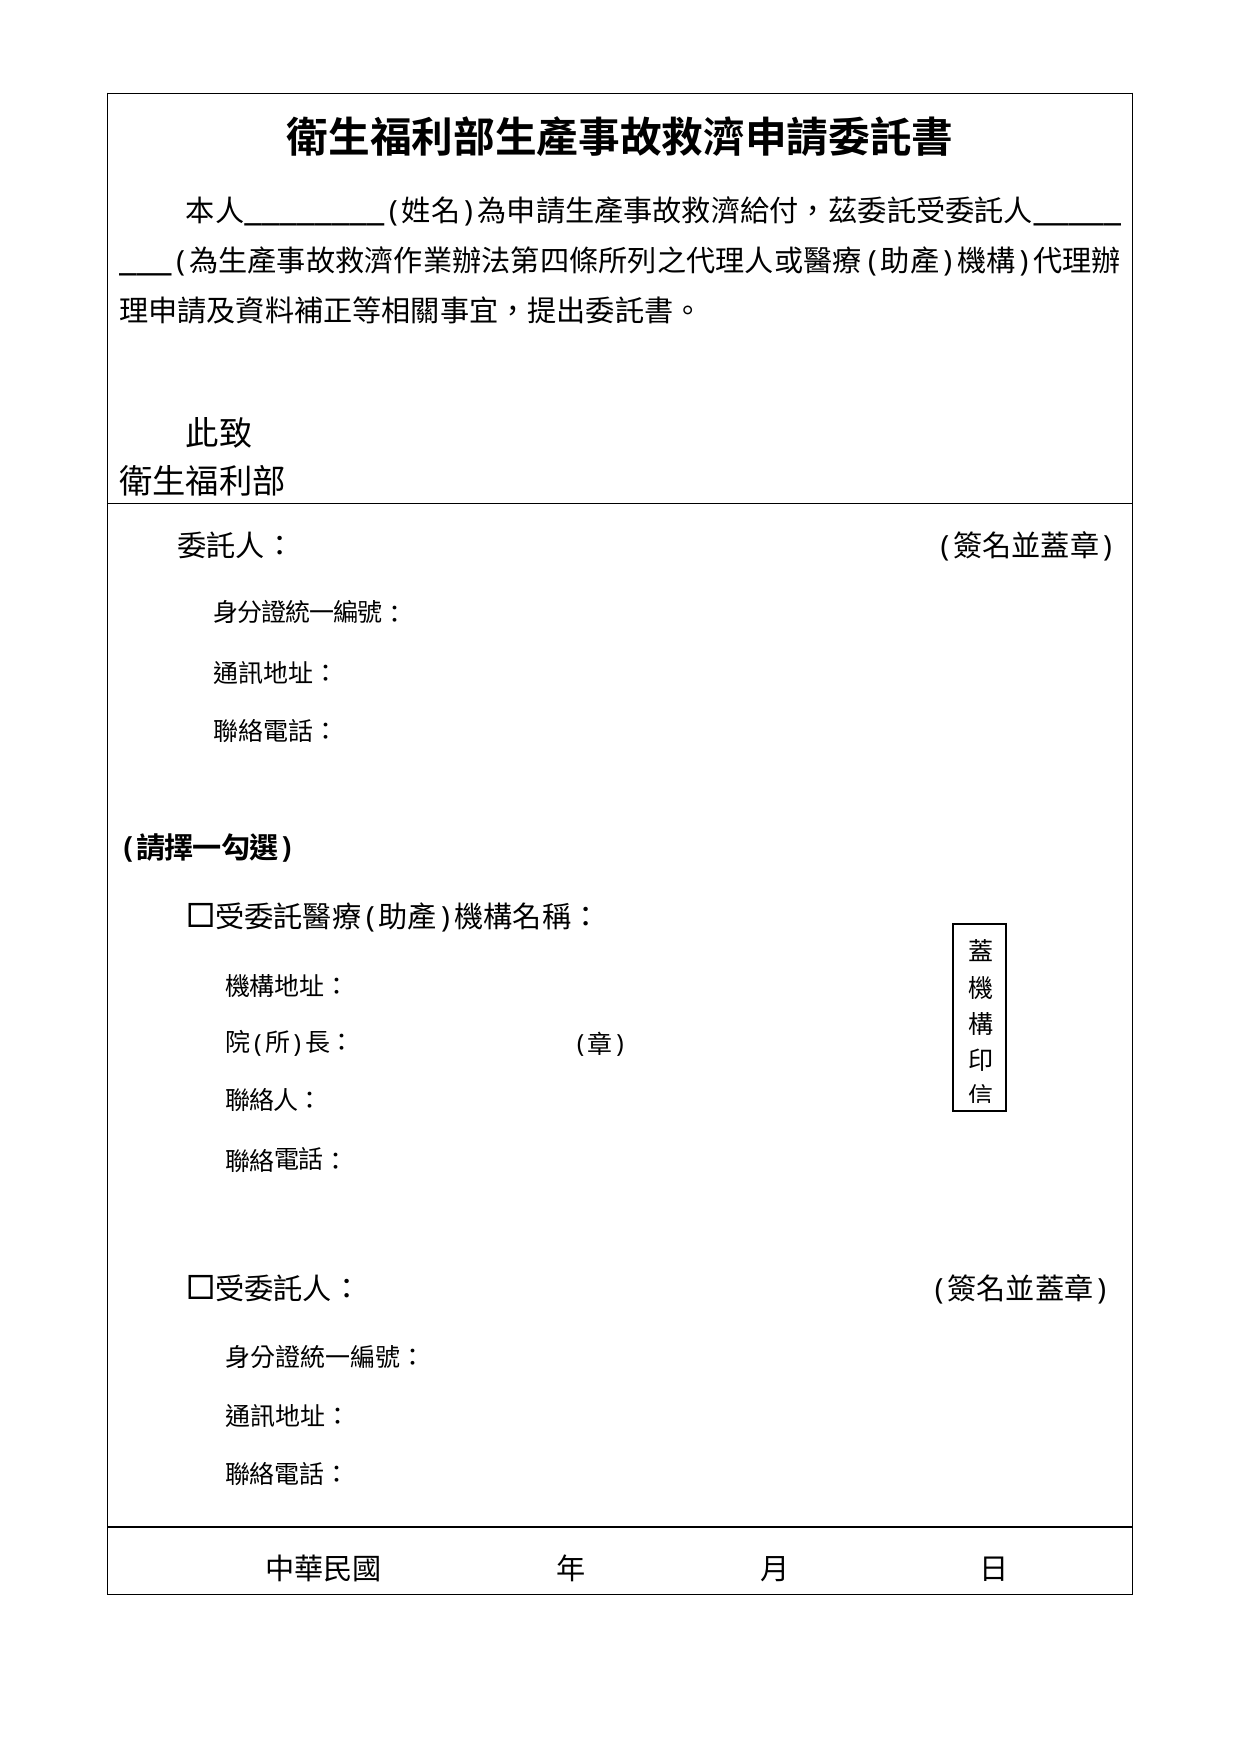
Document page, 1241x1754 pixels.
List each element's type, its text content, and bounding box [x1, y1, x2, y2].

table_cell [108, 350, 620, 387]
table_cell 委託人： (簽名並蓋章) 身分證統一編號： 通訊地址： 聯絡電話： (請擇一勾選) [108, 504, 1132, 875]
table_cell 中華民國 年 月 日 [108, 1528, 1132, 1594]
table_header 衛生福利部生產事故救濟申請委託書 本人________(姓名)為申請生產事故救濟給付，茲委託受委託人________(為生產事故救濟作業辦法第四條所列之代理人或醫療(助產)機構)代理辦理申請及資料補正等相關事宜，提出委託書。 [108, 94, 1132, 350]
table_cell 受委託醫療(助產)機構名稱： 機構地址： 院(所)長： (章) 聯絡人： 聯絡電話： 受委託人： (簽名並蓋章) 身分證統一編號： 通訊地址： 聯絡電話： [108, 875, 1132, 1526]
table_cell 此致 衛生福利部 [108, 388, 1132, 503]
table_cell [620, 350, 1132, 387]
